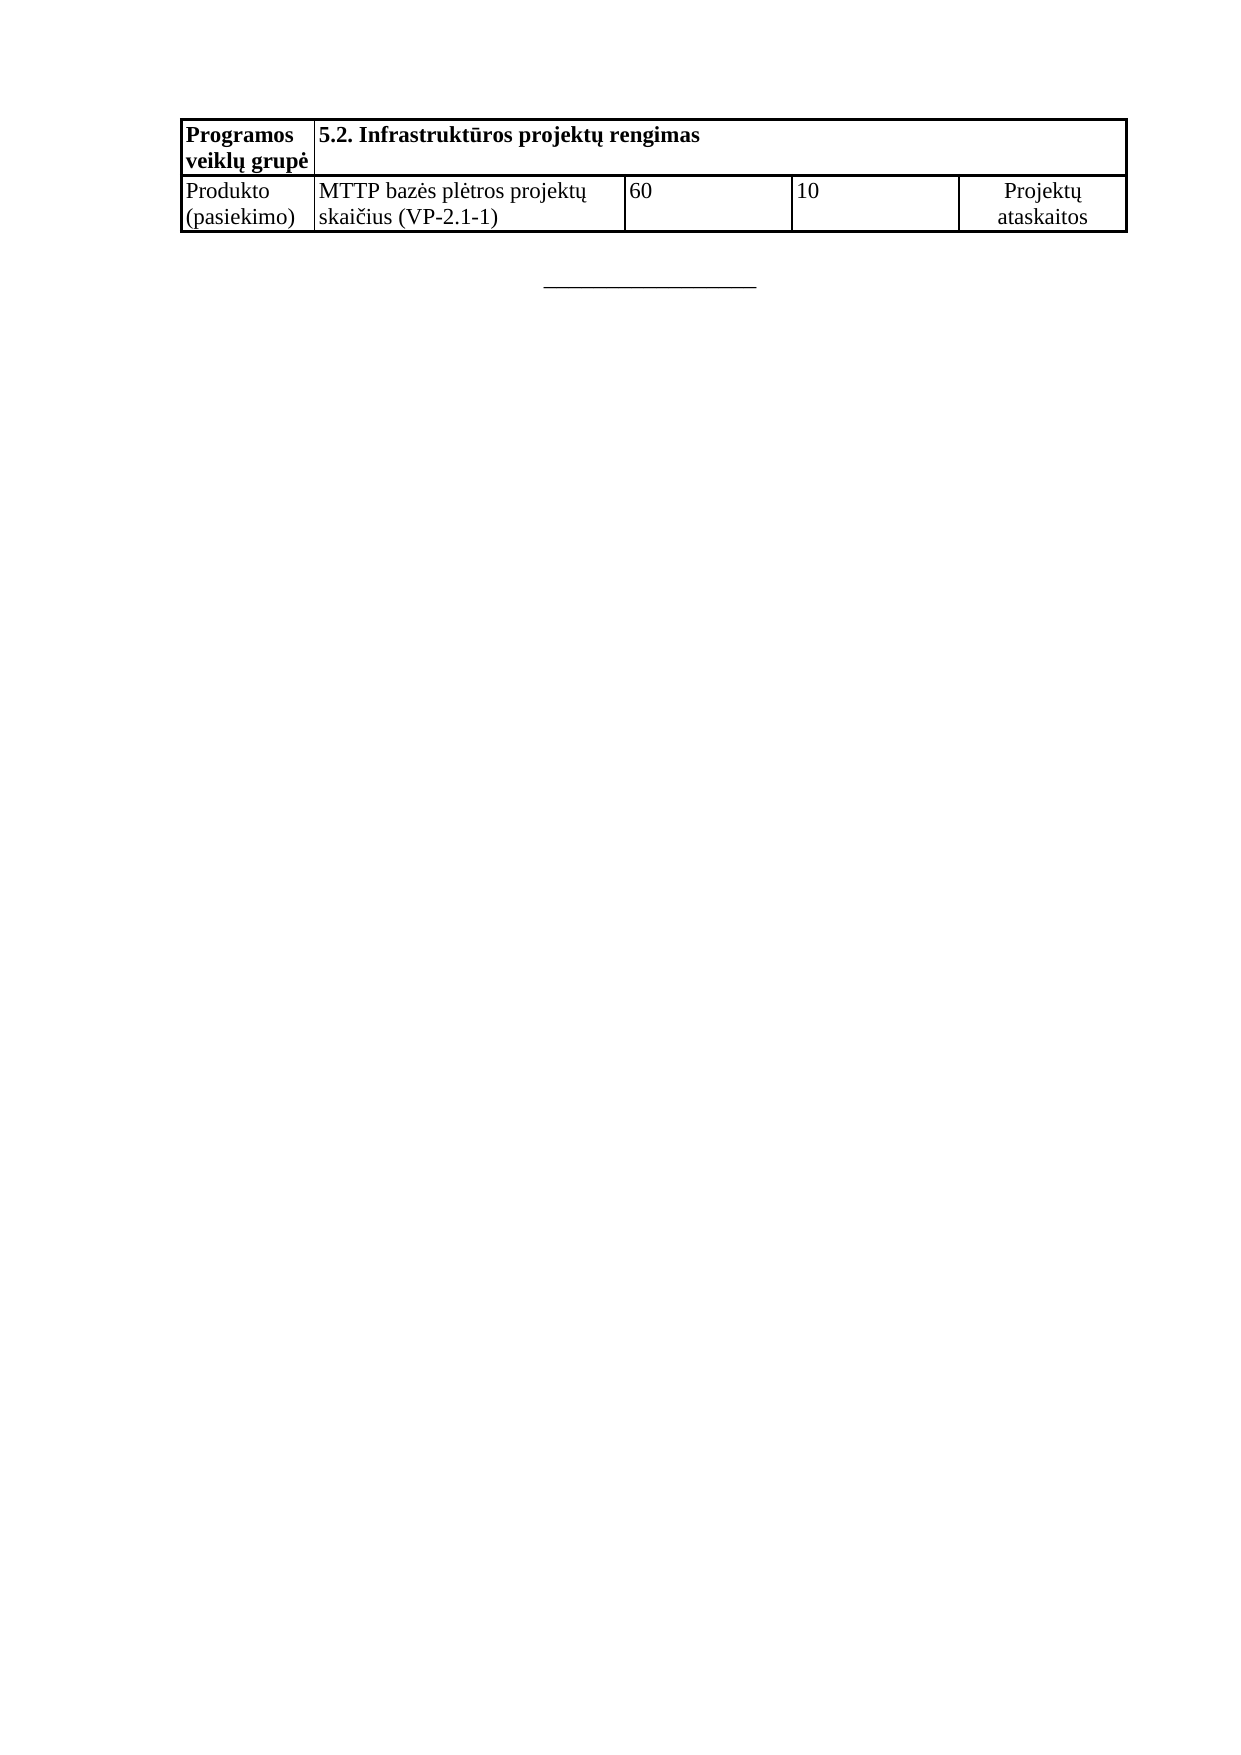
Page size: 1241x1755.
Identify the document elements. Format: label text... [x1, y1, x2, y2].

text _________________ [177, 262, 1122, 290]
table_cell 10 [793, 177, 958, 230]
table_cell 5.2. Infrastruktūros projektų rengimas [315, 121, 1125, 174]
table_cell 60 [626, 177, 791, 230]
